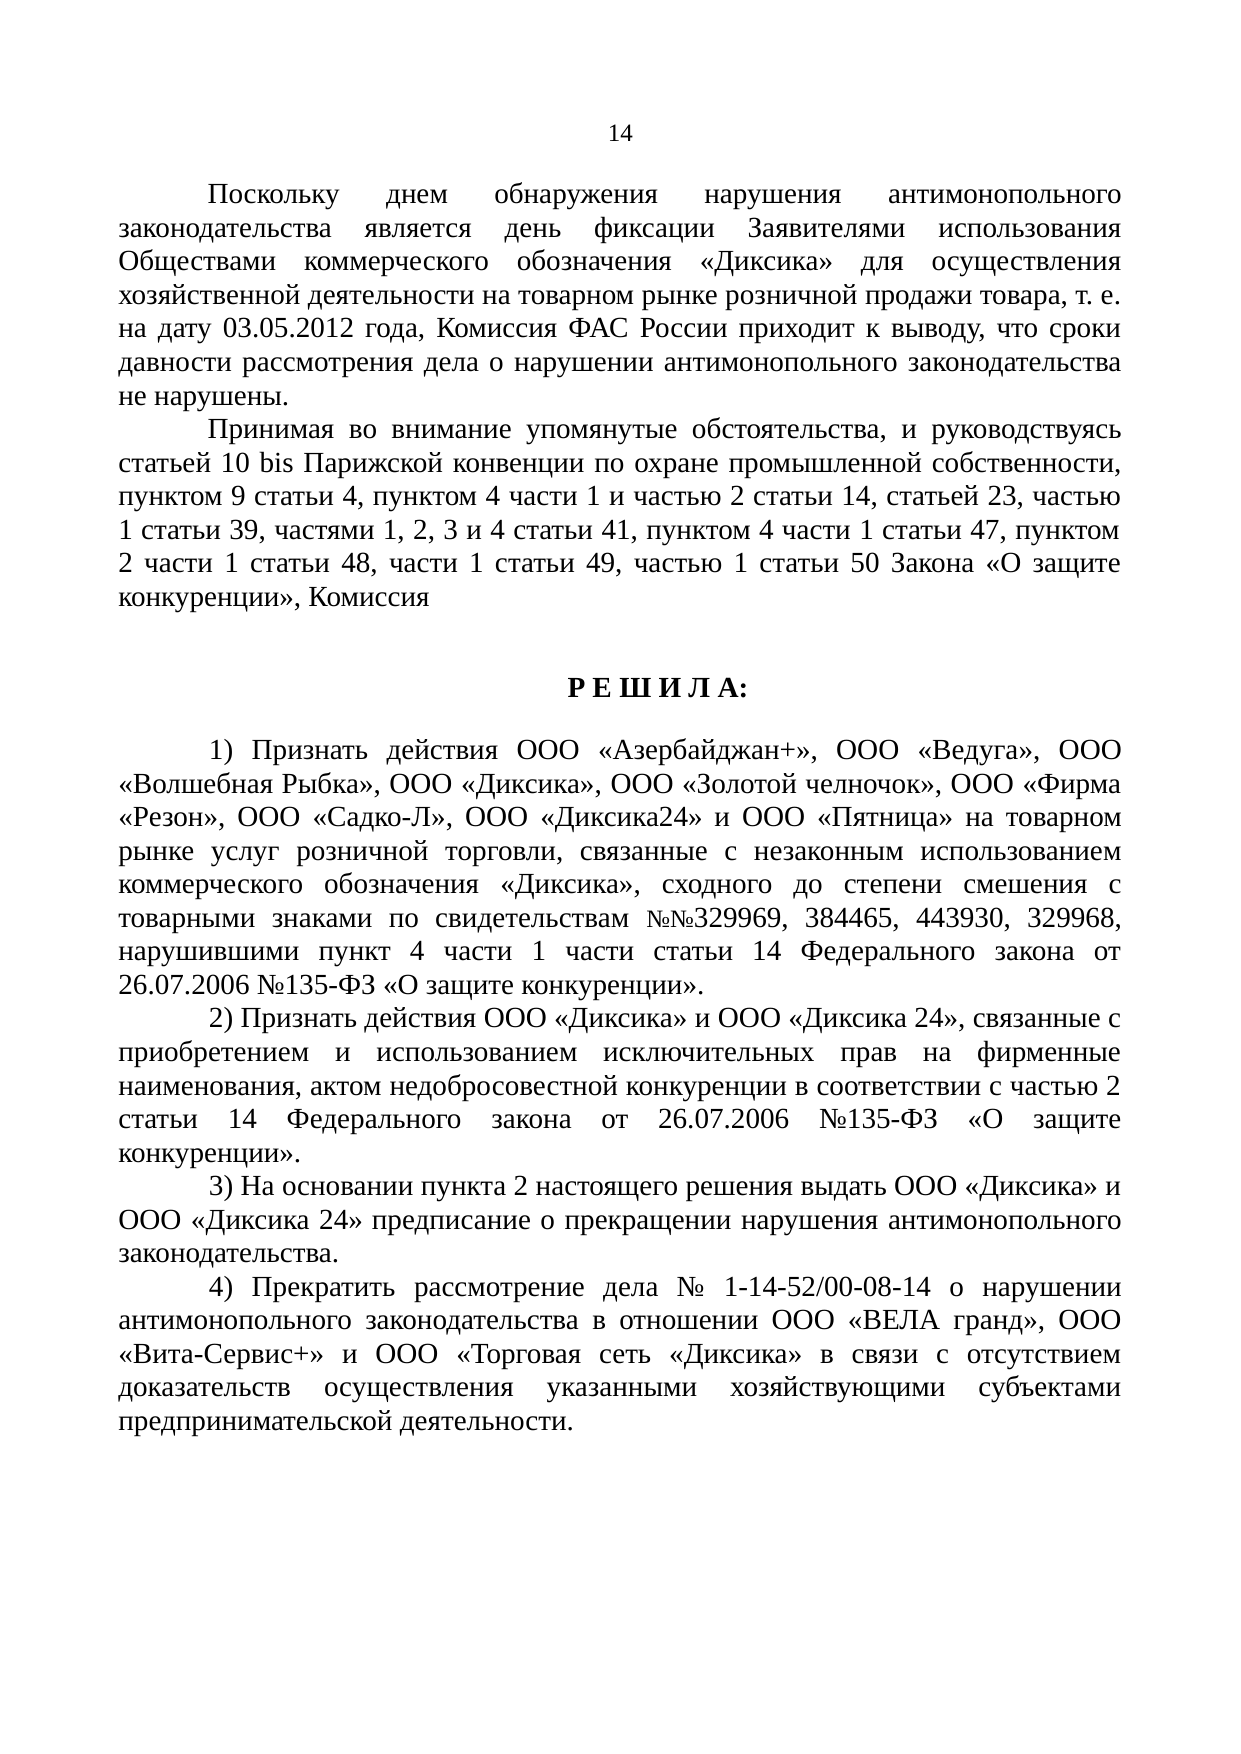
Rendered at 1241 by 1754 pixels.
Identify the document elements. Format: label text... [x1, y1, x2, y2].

text 1) Признать действия ООО «Азербайджан+», ООО «Ведуга», ООО «Волшебная Рыбка», ООО «Диксика», ООО «Золотой челночок», ООО «Фирма «Резон», ООО «Садко-Л», ООО «Диксика24» и ООО «Пятница» на товарном рынке услуг розничной торговли, связанные с незаконным использованием коммерческого обозначения «Диксика», сходного до степени смешения с товарными знаками по свидетельствам №№329969, 384465, 443930, 329968, нарушившими пункт 4 части 1 части статьи 14 Федерального закона от 26.07.2006 №135-ФЗ «О защите конкуренции». [118, 732, 1122, 1001]
text Поскольку днем обнаружения нарушения антимонопольного законодательства является день фиксации Заявителями использования Обществами коммерческого обозначения «Диксика» для осуществления хозяйственной деятельности на товарном рынке розничной продажи товара, т. е. на дату 03.05.2012 года, Комиссия ФАС России приходит к выводу, что сроки давности рассмотрения дела о нарушении антимонопольного законодательства не нарушены. [118, 176, 1122, 411]
text Принимая во внимание упомянутые обстоятельства, и руководствуясь статьей 10 bis Парижской конвенции по охране промышленной собственности, пунктом 9 статьи 4, пунктом 4 части 1 и частью 2 статьи 14, статьей 23, частью 1 статьи 39, частями 1, 2, 3 и 4 статьи 41, пунктом 4 части 1 статьи 47, пунктом 2 части 1 статьи 48, части 1 статьи 49, частью 1 статьи 50 Закона «О защите конкуренции», Комиссия [118, 411, 1122, 612]
text 4) Прекратить рассмотрение дела № 1-14-52/00-08-14 о нарушении антимонопольного законодательства в отношении ООО «ВЕЛА гранд», ООО «Вита-Сервис+» и ООО «Торговая сеть «Диксика» в связи с отсутствием доказательств осуществления указанными хозяйствующими субъектами предпринимательской деятельности. [118, 1269, 1122, 1437]
text 2) Признать действия ООО «Диксика» и ООО «Диксика 24», связанные с приобретением и использованием исключительных прав на фирменные наименования, актом недобросовестной конкуренции в соответствии с частью 2 статьи 14 Федерального закона от 26.07.2006 №135-ФЗ «О защите конкуренции». [118, 1001, 1122, 1168]
text 3) На основании пункта 2 настоящего решения выдать ООО «Диксика» и ООО «Диксика 24» предписание о прекращении нарушения антимонопольного законодательства. [118, 1168, 1122, 1269]
text Р Е Ш И Л А: [118, 670, 1122, 703]
